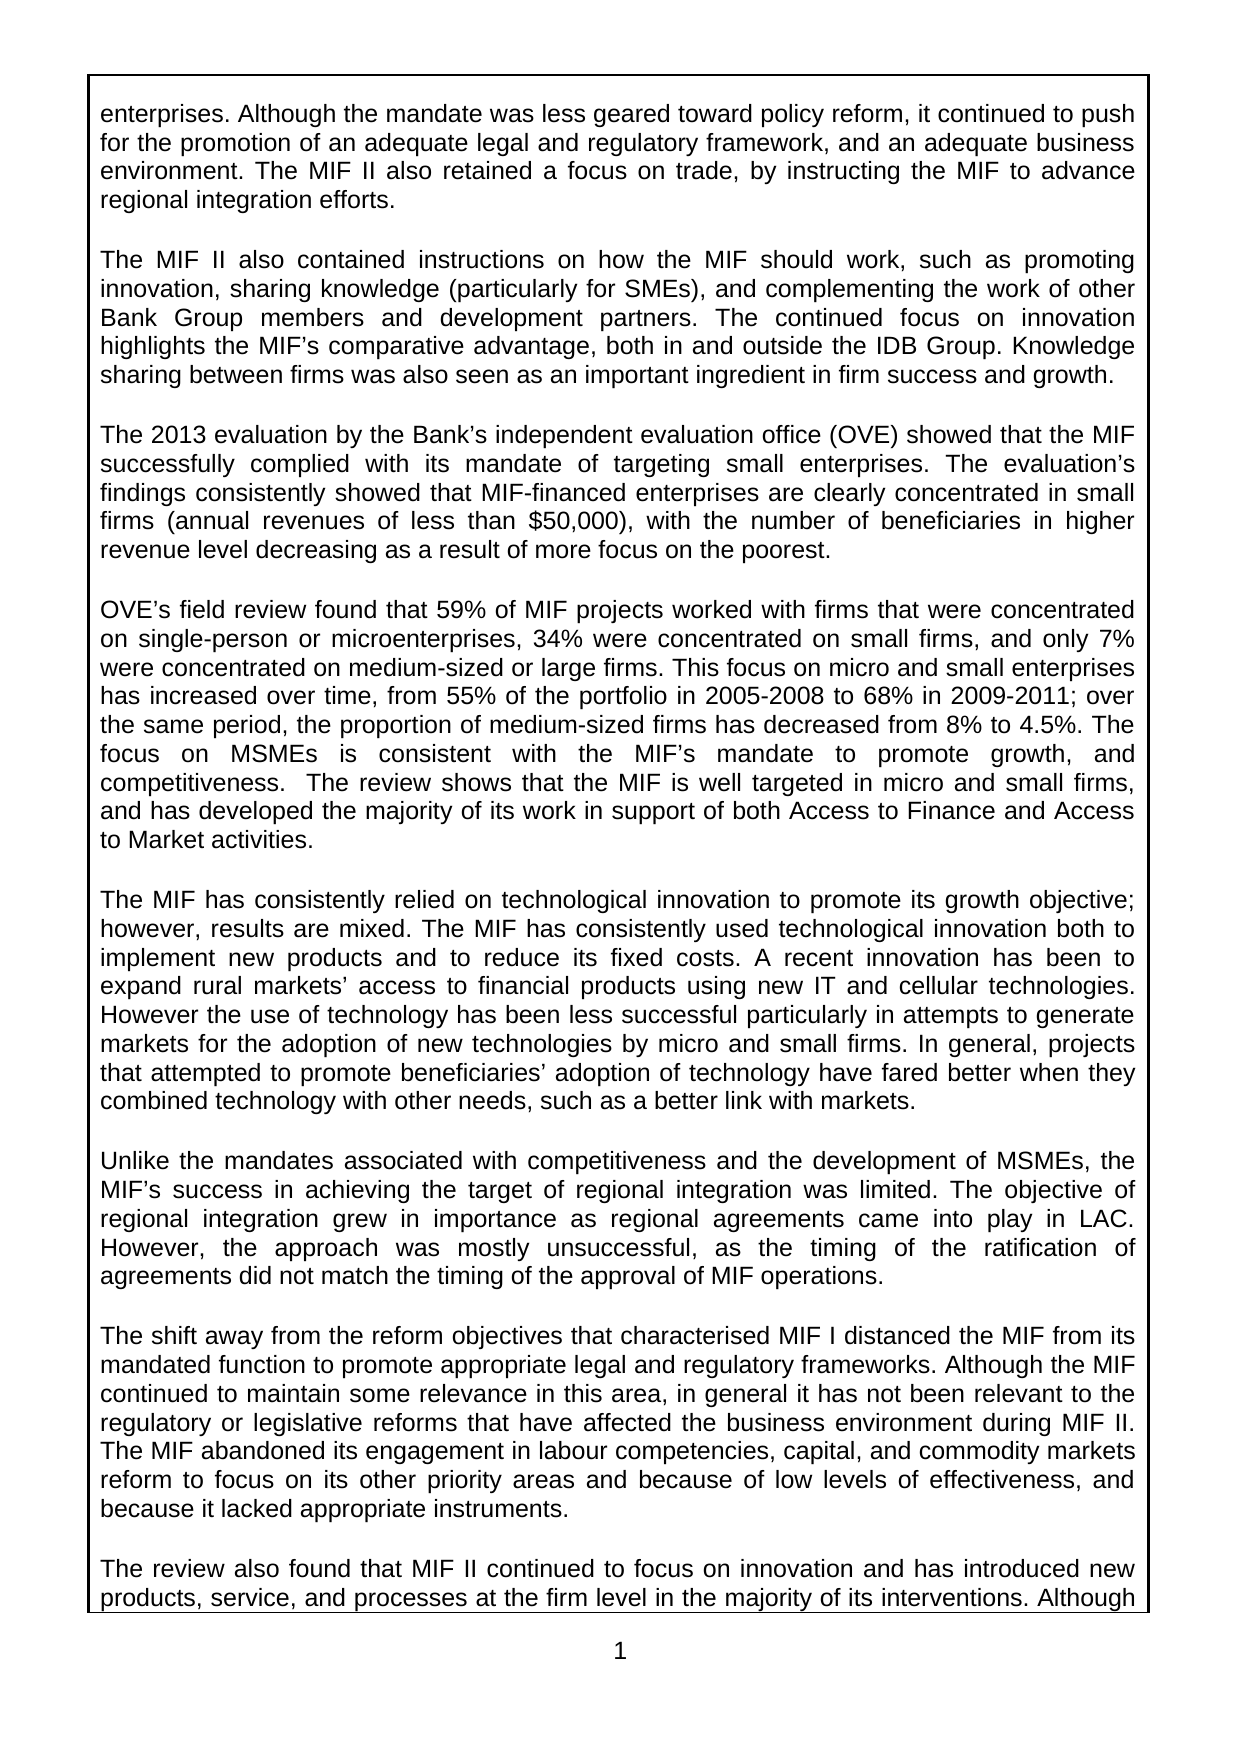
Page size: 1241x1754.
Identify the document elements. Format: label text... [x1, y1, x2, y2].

table_cell enterprises. Although the mandate was less geared toward policy reform, it continued to push for the promotion of an adequate legal and regulatory framework, and an adequate business environment. The MIF II also retained a focus on trade, by instructing the MIF to advance regional integration efforts. The MIF II also contained instructions on how the MIF should work, such as promoting innovation, sharing knowledge (particularly for SMEs), and complementing the work of other Bank Group members and development partners. The continued focus on innovation highlights the MIF’s comparative advantage, both in and outside the IDB Group. Knowledge sharing between firms was also seen as an important ingredient in firm success and growth. The 2013 evaluation by the Bank’s independent evaluation office (OVE) showed that the MIF successfully complied with its mandate of targeting small enterprises. The evaluation’s findings consistently showed that MIF-financed enterprises are clearly concentrated in small firms (annual revenues of less than $50,000), with the number of beneficiaries in higher revenue level decreasing as a result of more focus on the poorest. OVE’s field review found that 59% of MIF projects worked with firms that were concentrated on single-person or microenterprises, 34% were concentrated on small firms, and only 7% were concentrated on medium-sized or large firms. This focus on micro and small enterprises has increased over time, from 55% of the portfolio in 2005-2008 to 68% in 2009-2011; over the same period, the proportion of medium-sized firms has decreased from 8% to 4.5%. The focus on MSMEs is consistent with the MIF’s mandate to promote growth, and competitiveness. The review shows that the MIF is well targeted in micro and small firms, and has developed the majority of its work in support of both Access to Finance and Access to Market activities. The MIF has consistently relied on technological innovation to promote its growth objective; however, results are mixed. The MIF has consistently used technological innovation both to implement new products and to reduce its fixed costs. A recent innovation has been to expand rural markets’ access to financial products using new IT and cellular technologies. However the use of technology has been less successful particularly in attempts to generate markets for the adoption of new technologies by micro and small firms. In general, projects that attempted to promote beneficiaries’ adoption of technology have fared better when they combined technology with other needs, such as a better link with markets. Unlike the mandates associated with competitiveness and the development of MSMEs, the MIF’s success in achieving the target of regional integration was limited. The objective of regional integration grew in importance as regional agreements came into play in LAC. However, the approach was mostly unsuccessful, as the timing of the ratification of agreements did not match the timing of the approval of MIF operations. The shift away from the reform objectives that characterised MIF I distanced the MIF from its mandated function to promote appropriate legal and regulatory frameworks. Although the MIF continued to maintain some relevance in this area, in general it has not been relevant to the regulatory or legislative reforms that have affected the business environment during MIF II. The MIF abandoned its engagement in labour competencies, capital, and commodity markets reform to focus on its other priority areas and because of low levels of effectiveness, and because it lacked appropriate instruments. The review also found that MIF II continued to focus on innovation and has introduced new products, service, and processes at the firm level in the majority of its interventions. Although [90, 76, 1147, 1611]
